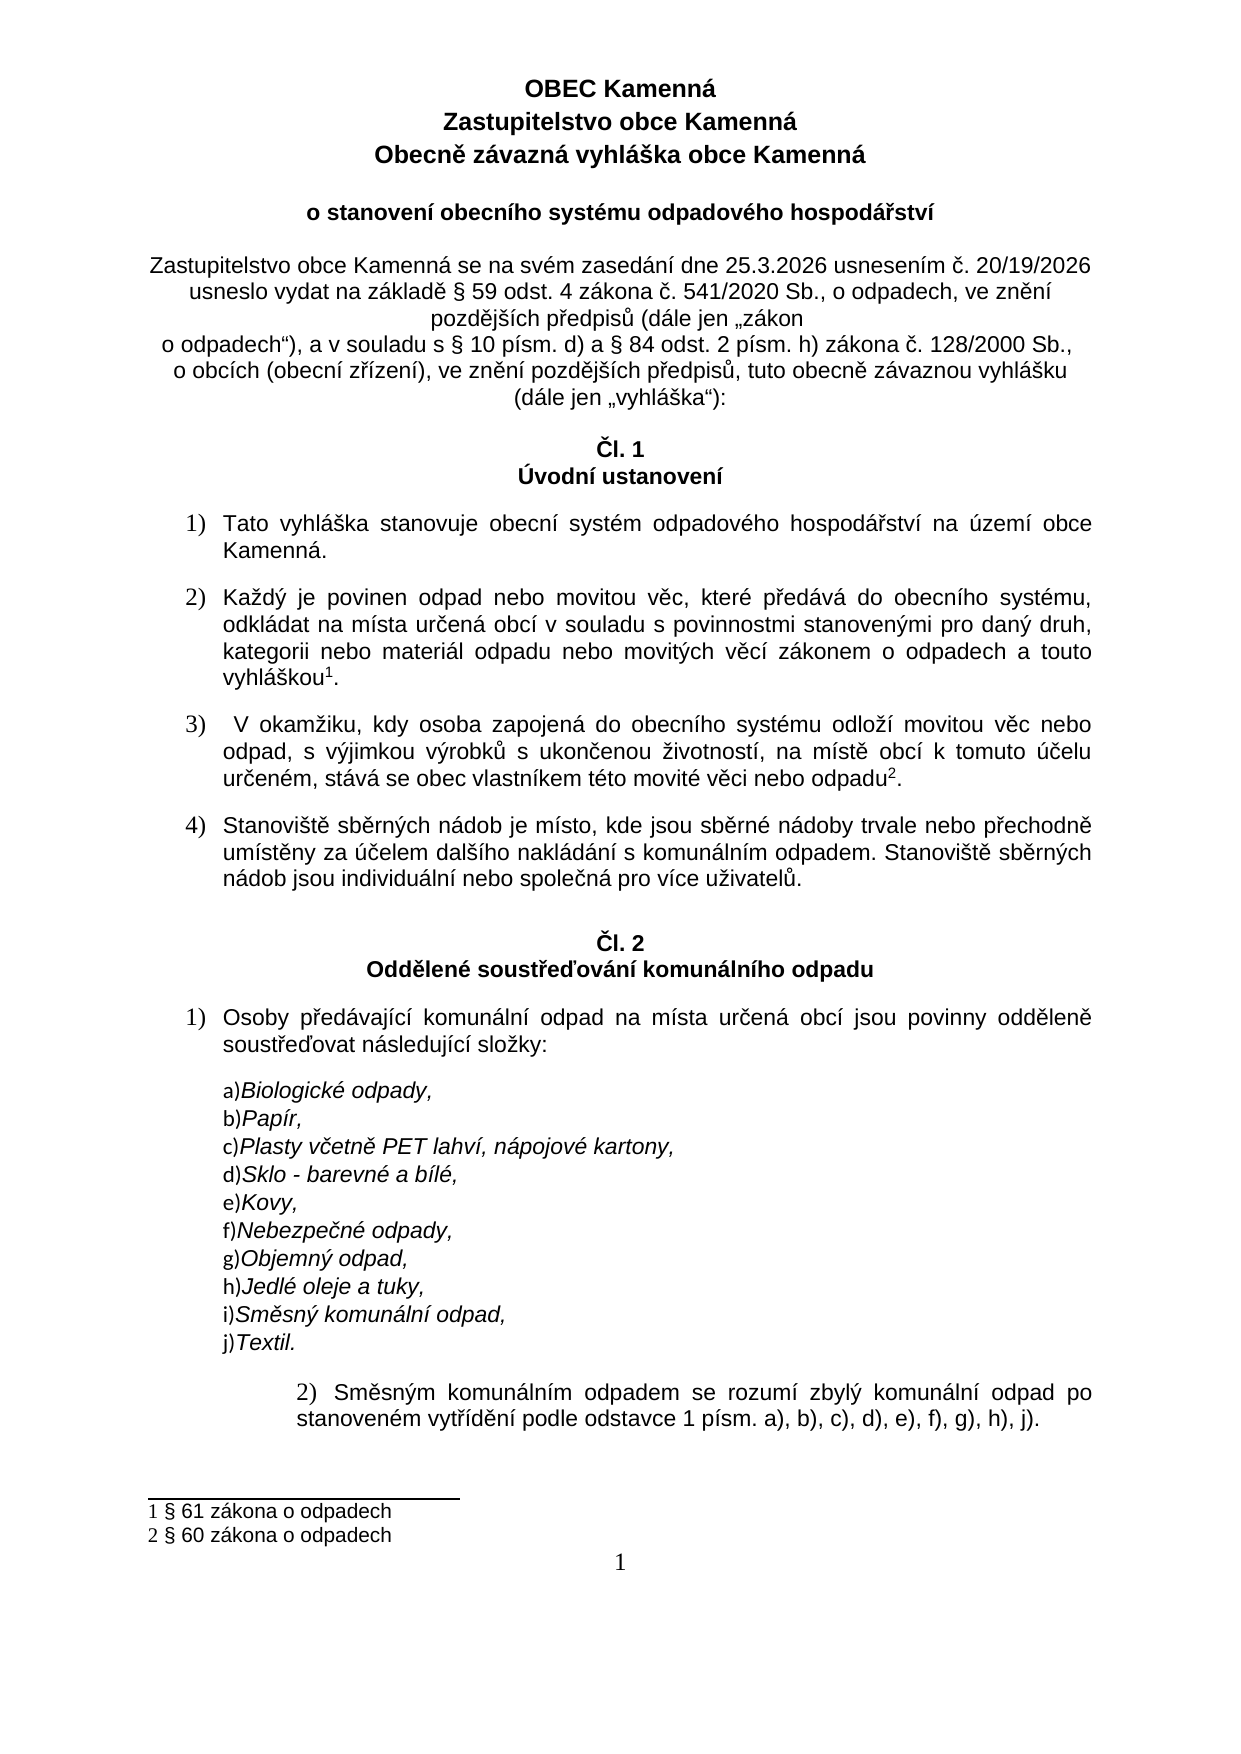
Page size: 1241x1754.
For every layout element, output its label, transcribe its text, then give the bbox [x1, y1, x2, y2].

text Obecně závazná vyhláška obce Kamenná [148, 140, 1092, 168]
list Směsný komunální odpad, [223, 1300, 1092, 1328]
list Směsným komunálním odpadem se rozumí zbylý komunální odpad po stanoveném vytřídění podle odstavce 1 písm. a), b), c), d), e), f), g), h), j). [259, 1377, 1092, 1432]
list Tato vyhláška stanovuje obecní systém odpadového hospodářství na území obce Kamenná. [185, 508, 1092, 563]
list Textil. [223, 1328, 1092, 1356]
list Osoby předávající komunální odpad na místa určená obcí jsou povinny odděleně soustřeďovat následující složky: [185, 1002, 1092, 1057]
list Každý je povinen odpad nebo movitou věc, které předává do obecního systému, odkládat na místa určená obcí v souladu s povinnostmi stanovenými pro daný druh, kategorii nebo materiál odpadu nebo movitých věcí zákonem o odpadech a touto vyhláškou. [185, 582, 1092, 690]
text Zastupitelstvo obce Kamenná [148, 107, 1092, 136]
text Zastupitelstvo obce Kamenná se na svém zasedání dne 25.3.2026 usnesením č. 20/19/2026 usneslo vydat na základě § 59 odst. 4 zákona č. 541/2020 Sb., o odpadech, ve znění pozdějších předpisů (dále jen „zákon o odpadech“), a v souladu s § 10 písm. d) a § 84 odst. 2 písm. h) zákona č. 128/2000 Sb., o obcích (obecní zřízení), ve znění pozdějších předpisů, tuto obecně závaznou vyhlášku (dále jen „vyhláška“): [148, 252, 1092, 410]
text OBEC Kamenná [148, 74, 1092, 102]
list Plasty včetně PET lahví, nápojové kartony, [223, 1132, 1092, 1160]
list § 60 zákona o odpadech [148, 1523, 1092, 1547]
list Objemný odpad, [223, 1244, 1092, 1272]
list § 61 zákona o odpadech [148, 1499, 1092, 1523]
text Čl. 2 [148, 930, 1092, 956]
list Jedlé oleje a tuky, [223, 1272, 1092, 1300]
list Stanoviště sběrných nádob je místo, kde jsou sběrné nádoby trvale nebo přechodně umístěny za účelem dalšího nakládání s komunálním odpadem. Stanoviště sběrných nádob jsou individuální nebo společná pro více uživatelů. [185, 810, 1092, 892]
list V okamžiku, kdy osoba zapojená do obecního systému odloží movitou věc nebo odpad, s výjimkou výrobků s ukončenou životností, na místě obcí k tomuto účelu určeném, stává se obec vlastníkem této movité věci nebo odpadu. [185, 709, 1092, 791]
list Papír, [223, 1104, 1092, 1132]
subtitle Úvodní ustanovení [148, 463, 1092, 489]
list Sklo - barevné a bílé, [223, 1160, 1092, 1188]
text Čl. 1 [148, 436, 1092, 463]
list Kovy, [223, 1188, 1092, 1216]
text Oddělené soustřeďování komunálního odpadu [148, 956, 1092, 983]
list Biologické odpady, [223, 1076, 1092, 1104]
list Nebezpečné odpady, [223, 1216, 1092, 1244]
text o stanovení obecního systému odpadového hospodářství [148, 199, 1092, 226]
